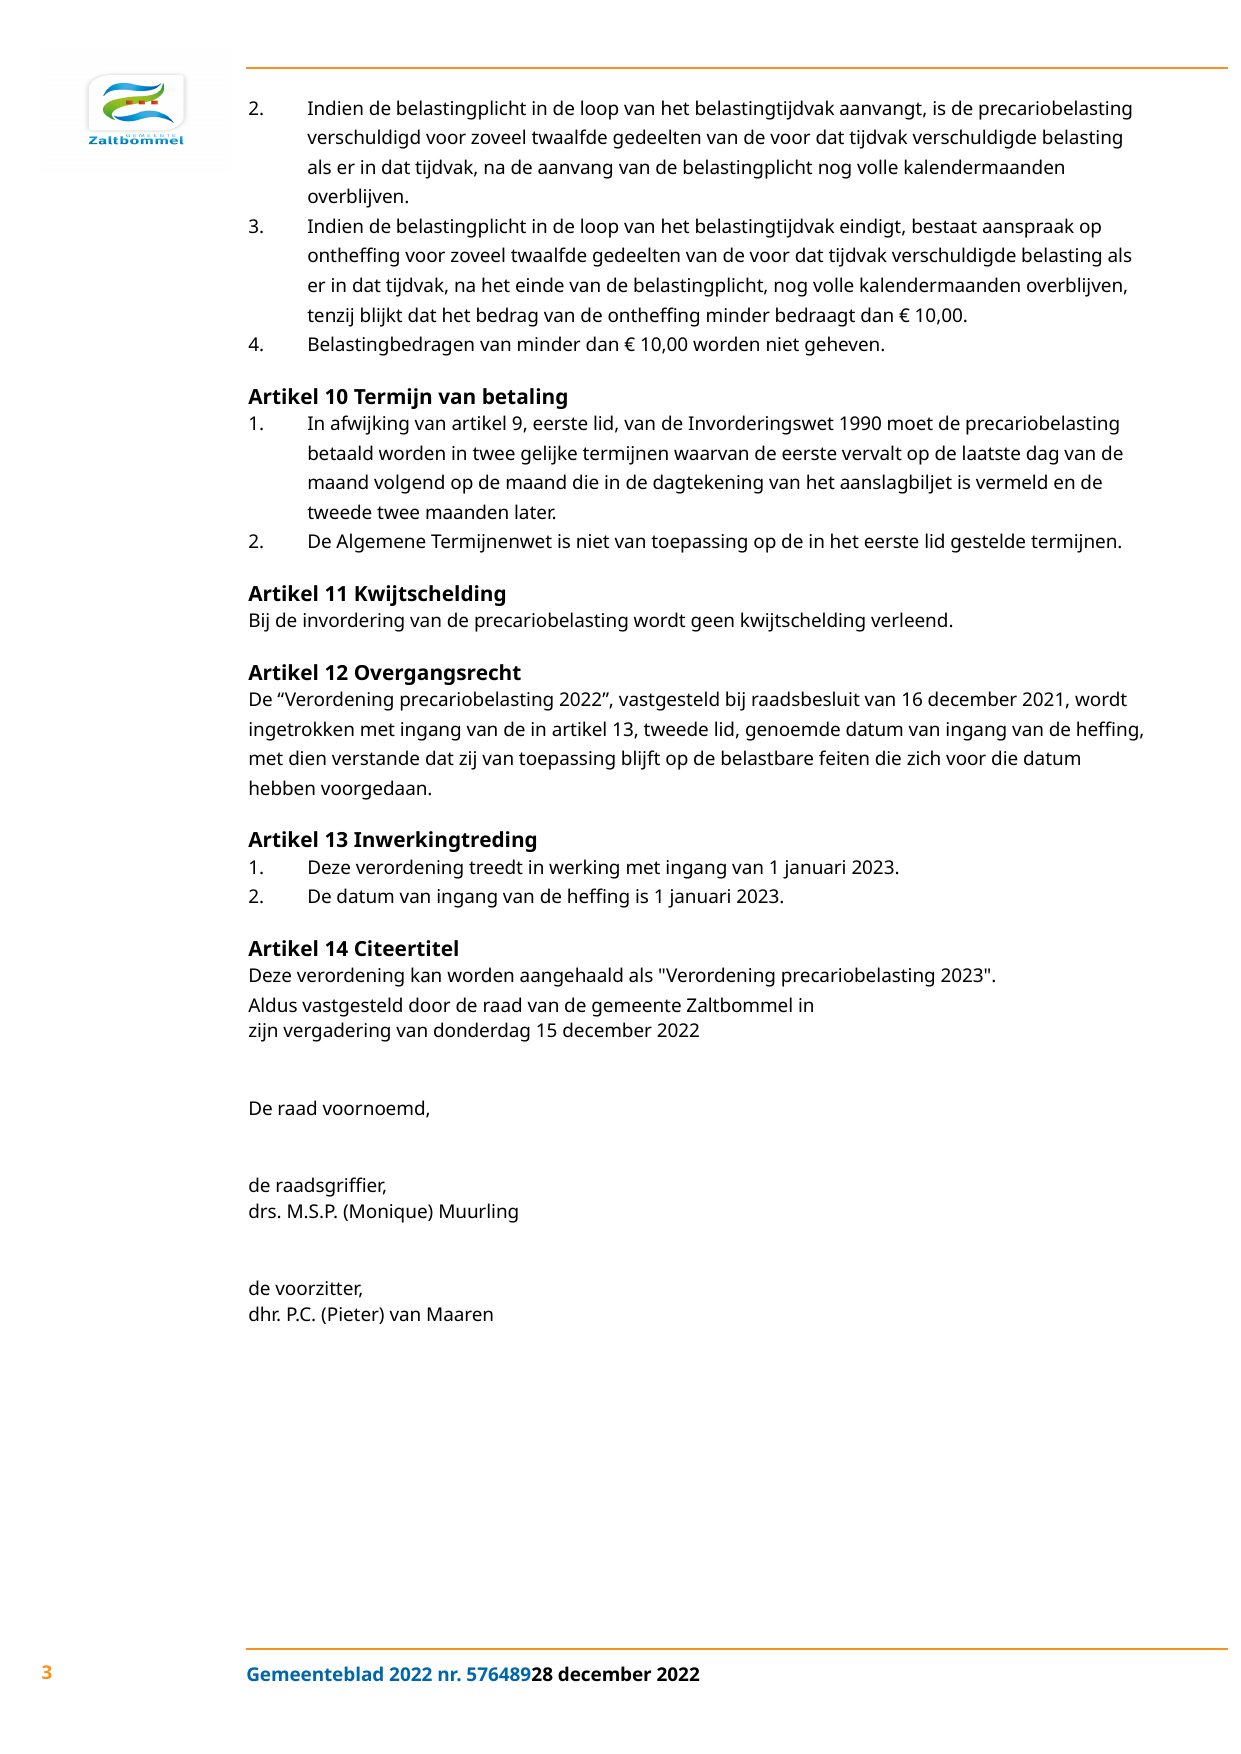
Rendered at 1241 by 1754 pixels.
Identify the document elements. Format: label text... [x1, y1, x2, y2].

text drs. M.S.P. (Monique) Muurling [248, 1198, 1152, 1223]
text Deze verordening kan worden aangehaald als "Verordening precariobelasting 2023". [248, 962, 1152, 988]
text De “Verordening precariobelasting 2022”, vastgesteld bij raadsbesluit van 16 december 2021, wordt ingetrokken met ingang van de in artikel 13, tweede lid, genoemde datum van ingang van de heffing, met dien verstande dat zij van toepassing blijft op de belastbare feiten die zich voor die datum hebben voorgedaan. [248, 686, 1152, 801]
text Artikel 14 Citeertitel [248, 934, 1152, 962]
list De Algemene Termijnenwet is niet van toepassing op de in het eerste lid gestelde termijnen. [248, 529, 1152, 554]
list Belastingbedragen van minder dan € 10,00 worden niet geheven. [248, 331, 1152, 357]
text Artikel 13 Inwerkingtreding [248, 826, 1152, 854]
text Bij de invordering van de precariobelasting wordt geen kwijtschelding verleend. [248, 607, 1152, 633]
text de voorzitter, [248, 1275, 1152, 1301]
picture [41, 47, 231, 172]
text De raad voornoemd, [248, 1095, 1152, 1121]
list Indien de belastingplicht in de loop van het belastingtijdvak eindigt, bestaat aanspraak op ontheffing voor zoveel twaalfde gedeelten van de voor dat tijdvak verschuldigde belasting als er in dat tijdvak, na het einde van de belastingplicht, nog volle kalendermaanden overblijven, tenzij blijkt dat het bedrag van de ontheffing minder bedraagt dan € 10,00. [248, 213, 1152, 328]
text Artikel 12 Overgangsrecht [248, 658, 1152, 686]
text zijn vergadering van donderdag 15 december 2022 [248, 1018, 1152, 1043]
text dhr. P.C. (Pieter) van Maaren [248, 1301, 1152, 1326]
text de raadsgriffier, [248, 1172, 1152, 1198]
text Aldus vastgesteld door de raad van de gemeente Zaltbommel in [248, 992, 1152, 1018]
list Indien de belastingplicht in de loop van het belastingtijdvak aanvangt, is de precariobelasting verschuldigd voor zoveel twaalfde gedeelten van de voor dat tijdvak verschuldigde belasting als er in dat tijdvak, na de aanvang van de belastingplicht nog volle kalendermaanden overblijven. [248, 95, 1152, 209]
text Artikel 11 Kwijtschelding [248, 579, 1152, 607]
list De datum van ingang van de heffing is 1 januari 2023. [248, 883, 1152, 909]
list Deze verordening treedt in werking met ingang van 1 januari 2023. [248, 854, 1152, 880]
text Artikel 10 Termijn van betaling [248, 382, 1152, 410]
list In afwijking van artikel 9, eerste lid, van de Invorderingswet 1990 moet de precariobelasting betaald worden in twee gelijke termijnen waarvan de eerste vervalt op de laatste dag van de maand volgend op de maand die in de dagtekening van het aanslagbiljet is vermeld en de tweede twee maanden later. [248, 410, 1152, 525]
